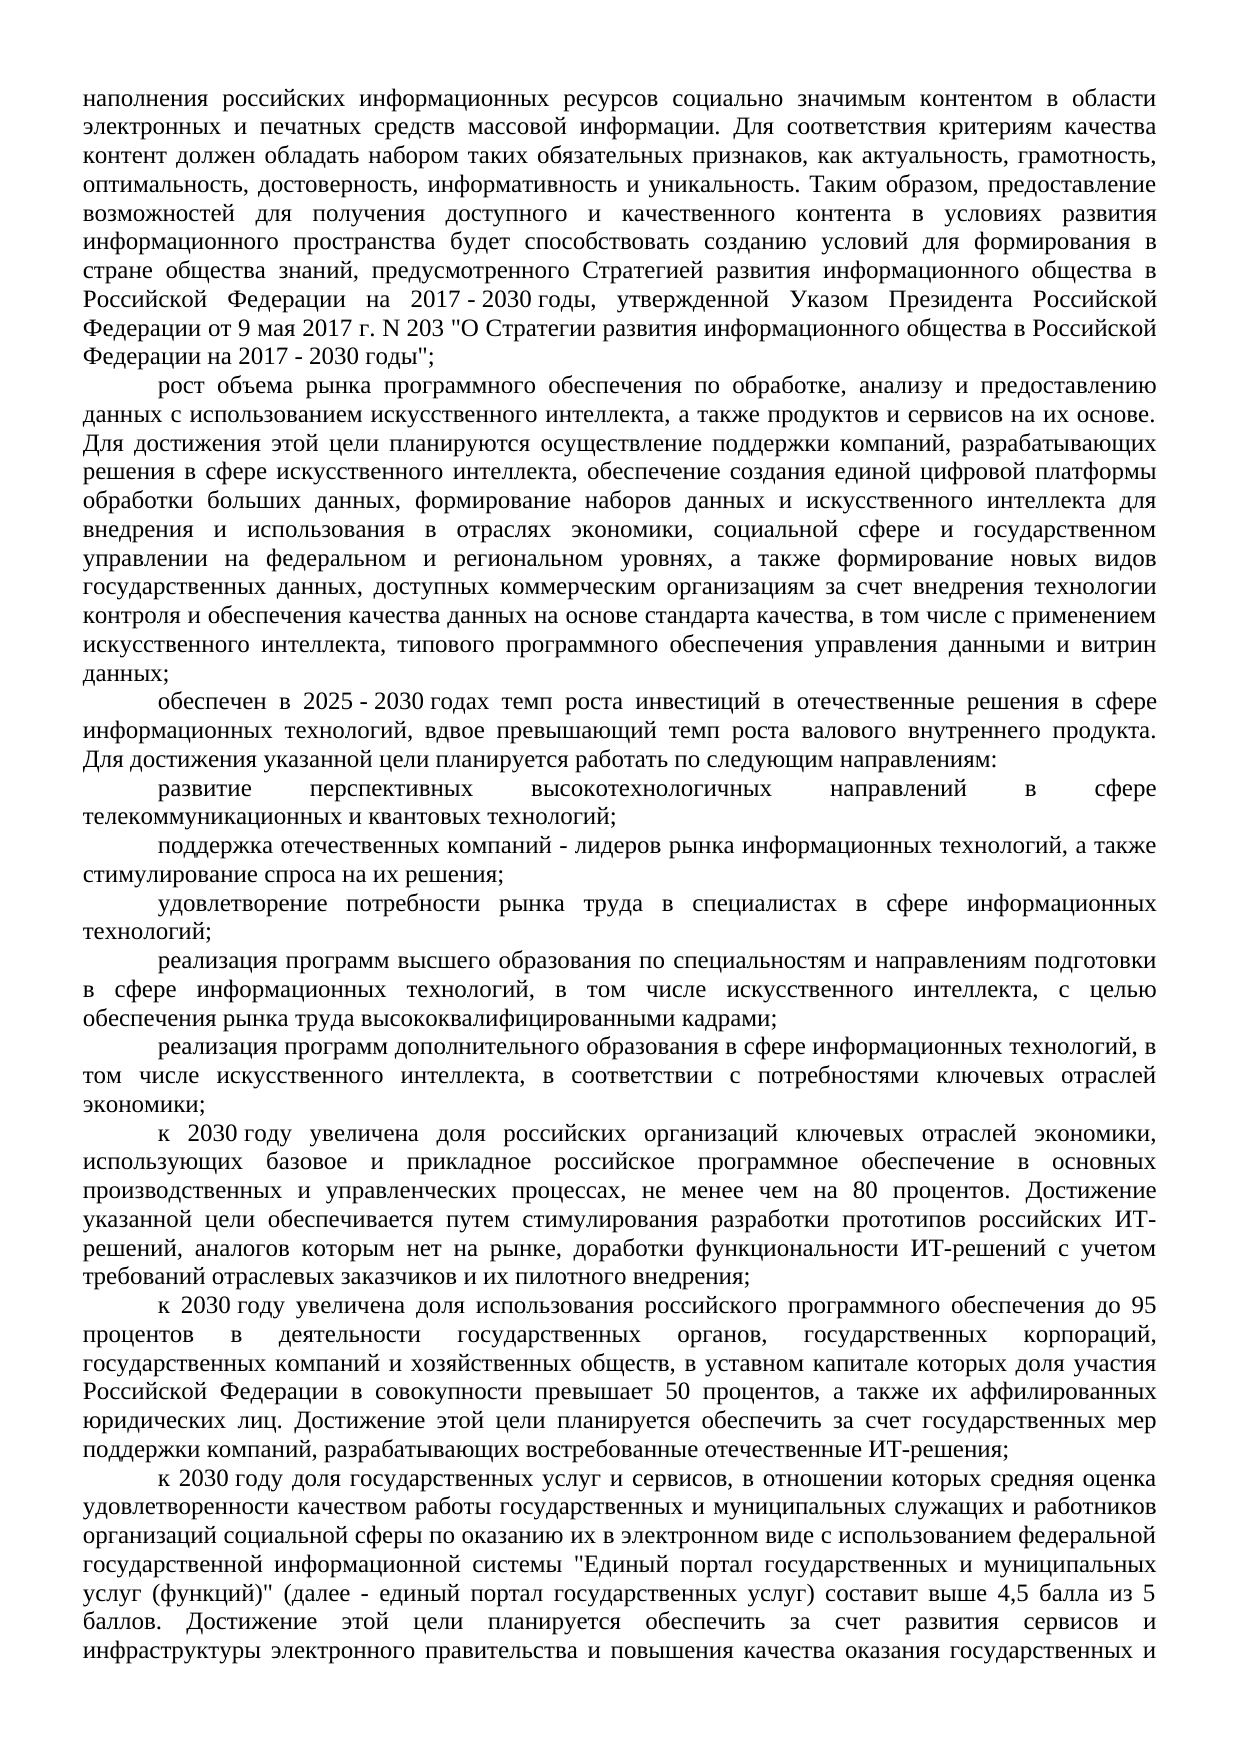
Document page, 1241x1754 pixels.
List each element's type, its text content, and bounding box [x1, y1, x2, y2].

text поддержка отечественных компаний - лидеров рынка информационных технологий, а также стимулирование спроса на их решения; [83, 830, 1157, 888]
text к 2030 году увеличена доля российских организаций ключевых отраслей экономики, использующих базовое и прикладное российское программное обеспечение в основных производственных и управленческих процессах, не менее чем на 80 процентов. Достижение указанной цели обеспечивается путем стимулирования разработки прототипов российских ИТ-решений, аналогов которым нет на рынке, доработки функциональности ИТ-решений с учетом требований отраслевых заказчиков и их пилотного внедрения; [83, 1118, 1157, 1290]
text развитие перспективных высокотехнологичных направлений в сфере телекоммуникационных и квантовых технологий; [83, 773, 1157, 830]
text наполнения российских информационных ресурсов социально значимым контентом в области электронных и печатных средств массовой информации. Для соответствия критериям качества контент должен обладать набором таких обязательных признаков, как актуальность, грамотность, оптимальность, достоверность, информативность и уникальность. Таким образом, предоставление возможностей для получения доступного и качественного контента в условиях развития информационного пространства будет способствовать созданию условий для формирования в стране общества знаний, предусмотренного Стратегией развития информационного общества в Российской Федерации на 2017 - 2030 годы, утвержденной Указом Президента Российской Федерации от 9 мая 2017 г. N 203 "О Стратегии развития информационного общества в Российской Федерации на 2017 - 2030 годы"; [83, 83, 1157, 370]
text к 2030 году увеличена доля использования российского программного обеспечения до 95 процентов в деятельности государственных органов, государственных корпораций, государственных компаний и хозяйственных обществ, в уставном капитале которых доля участия Российской Федерации в совокупности превышает 50 процентов, а также их аффилированных юридических лиц. Достижение этой цели планируется обеспечить за счет государственных мер поддержки компаний, разрабатывающих востребованные отечественные ИТ-решения; [83, 1290, 1157, 1463]
text к 2030 году доля государственных услуг и сервисов, в отношении которых средняя оценка удовлетворенности качеством работы государственных и муниципальных служащих и работников организаций социальной сферы по оказанию их в электронном виде с использованием федеральной государственной информационной системы "Единый портал государственных и муниципальных услуг (функций)" (далее - единый портал государственных услуг) составит выше 4,5 балла из 5 баллов. Достижение этой цели планируется обеспечить за счет развития сервисов и инфраструктуры электронного правительства и повышения качества оказания государственных и [83, 1463, 1157, 1664]
text реализация программ дополнительного образования в сфере информационных технологий, в том числе искусственного интеллекта, в соответствии с потребностями ключевых отраслей экономики; [83, 1031, 1157, 1118]
text реализация программ высшего образования по специальностям и направлениям подготовки в сфере информационных технологий, в том числе искусственного интеллекта, с целью обеспечения рынка труда высококвалифицированными кадрами; [83, 945, 1157, 1031]
text удовлетворение потребности рынка труда в специалистах в сфере информационных технологий; [83, 888, 1157, 945]
text рост объема рынка программного обеспечения по обработке, анализу и предоставлению данных с использованием искусственного интеллекта, а также продуктов и сервисов на их основе. Для достижения этой цели планируются осуществление поддержки компаний, разрабатывающих решения в сфере искусственного интеллекта, обеспечение создания единой цифровой платформы обработки больших данных, формирование наборов данных и искусственного интеллекта для внедрения и использования в отраслях экономики, социальной сфере и государственном управлении на федеральном и региональном уровнях, а также формирование новых видов государственных данных, доступных коммерческим организациям за счет внедрения технологии контроля и обеспечения качества данных на основе стандарта качества, в том числе с применением искусственного интеллекта, типового программного обеспечения управления данными и витрин данных; [83, 370, 1157, 686]
text обеспечен в 2025 - 2030 годах темп роста инвестиций в отечественные решения в сфере информационных технологий, вдвое превышающий темп роста валового внутреннего продукта. Для достижения указанной цели планируется работать по следующим направлениям: [83, 686, 1157, 773]
